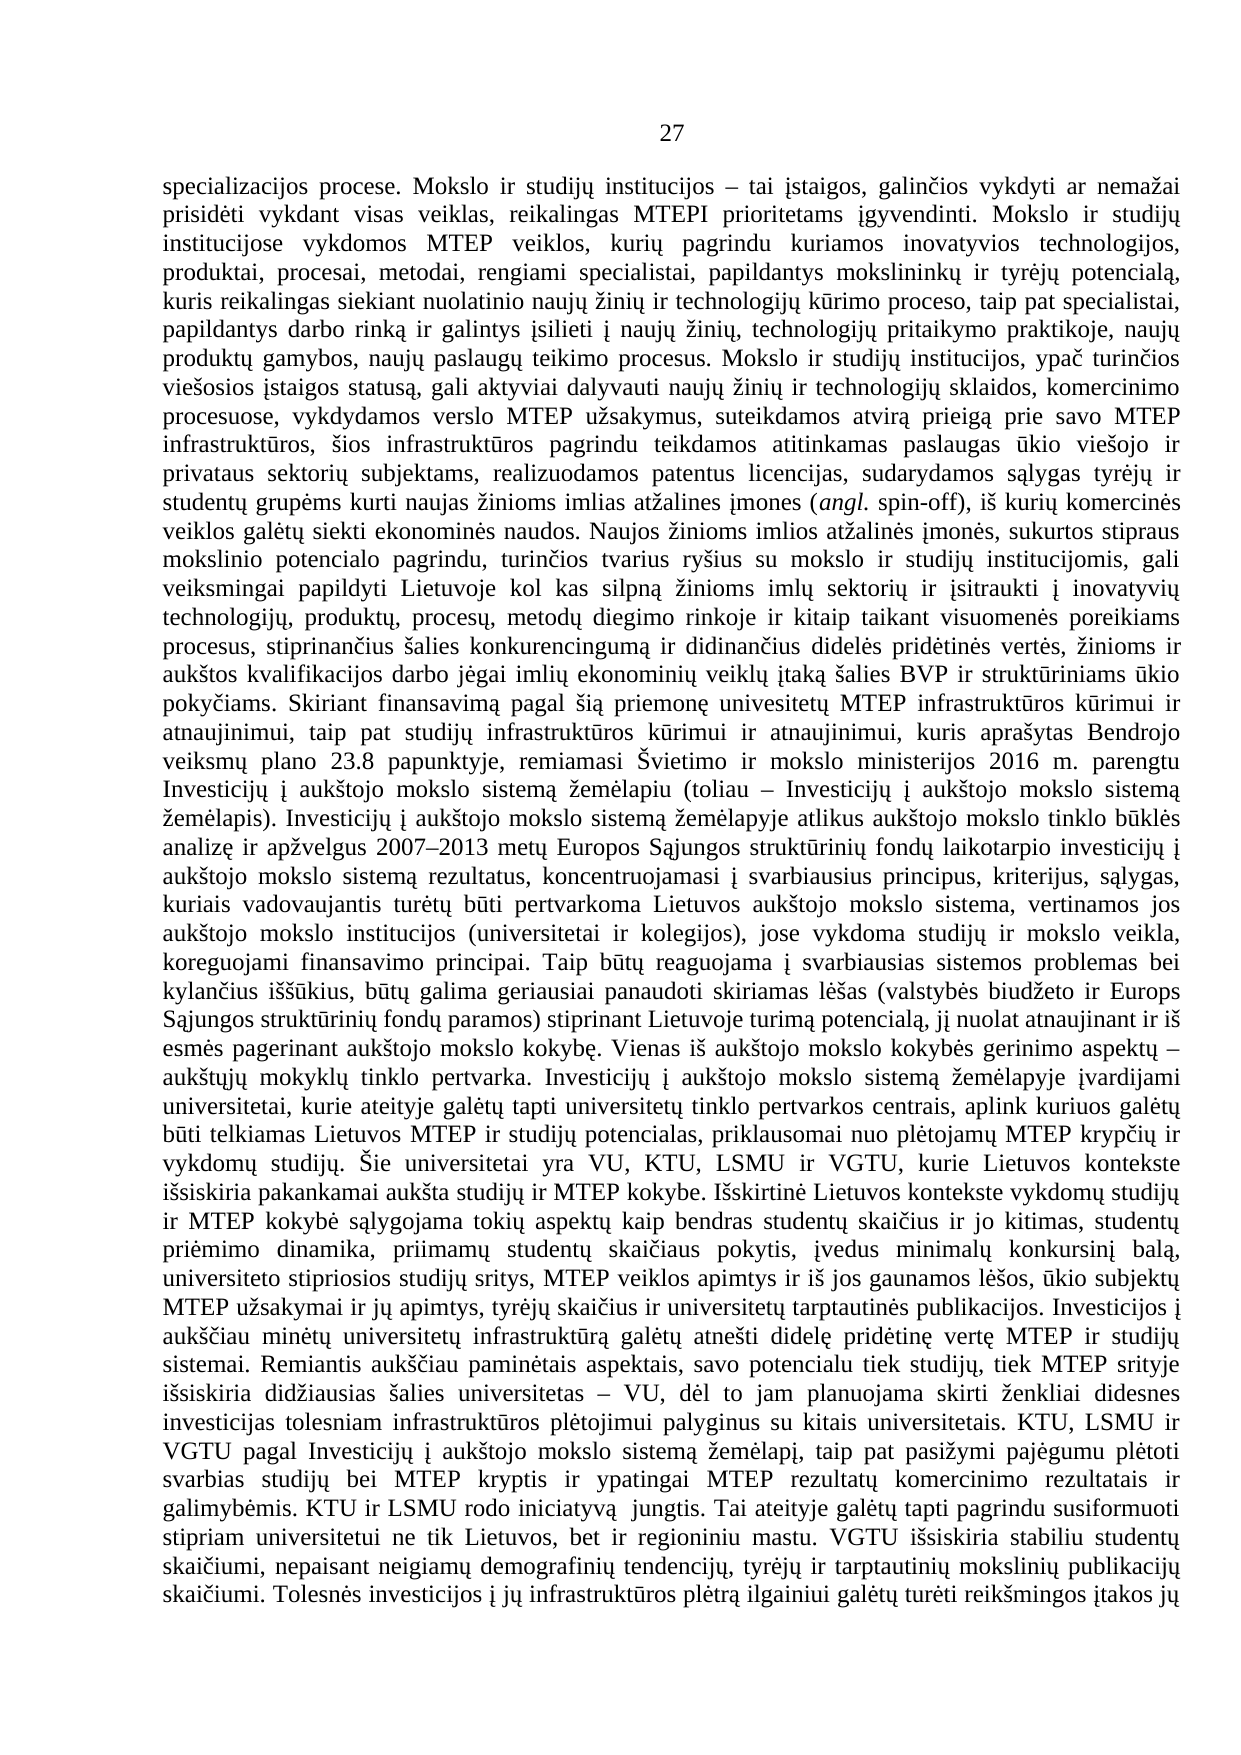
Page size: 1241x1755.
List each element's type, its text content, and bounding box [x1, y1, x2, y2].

text specializacijos procese. Mokslo ir studijų institucijos – tai įstaigos, galinčios vykdyti ar nemažai prisidėti vykdant visas veiklas, reikalingas MTEPI prioritetams įgyvendinti. Mokslo ir studijų institucijose vykdomos MTEP veiklos, kurių pagrindu kuriamos inovatyvios technologijos, produktai, procesai, metodai, rengiami specialistai, papildantys mokslininkų ir tyrėjų potencialą, kuris reikalingas siekiant nuolatinio naujų žinių ir technologijų kūrimo proceso, taip pat specialistai, papildantys darbo rinką ir galintys įsilieti į naujų žinių, technologijų pritaikymo praktikoje, naujų produktų gamybos, naujų paslaugų teikimo procesus. Mokslo ir studijų institucijos, ypač turinčios viešosios įstaigos statusą, gali aktyviai dalyvauti naujų žinių ir technologijų sklaidos, komercinimo procesuose, vykdydamos verslo MTEP užsakymus, suteikdamos atvirą prieigą prie savo MTEP infrastruktūros, šios infrastruktūros pagrindu teikdamos atitinkamas paslaugas ūkio viešojo ir privataus sektorių subjektams, realizuodamos patentus licencijas, sudarydamos sąlygas tyrėjų ir studentų grupėms kurti naujas žinioms imlias atžalines įmones (angl. spin-off), iš kurių komercinės veiklos galėtų siekti ekonominės naudos. Naujos žinioms imlios atžalinės įmonės, sukurtos stipraus mokslinio potencialo pagrindu, turinčios tvarius ryšius su mokslo ir studijų institucijomis, gali veiksmingai papildyti Lietuvoje kol kas silpną žinioms imlų sektorių ir įsitraukti į inovatyvių technologijų, produktų, procesų, metodų diegimo rinkoje ir kitaip taikant visuomenės poreikiams procesus, stiprinančius šalies konkurencingumą ir didinančius didelės pridėtinės vertės, žinioms ir aukštos kvalifikacijos darbo jėgai imlių ekonominių veiklų įtaką šalies BVP ir struktūriniams ūkio pokyčiams. Skiriant finansavimą pagal šią priemonę univesitetų MTEP infrastruktūros kūrimui ir atnaujinimui, taip pat studijų infrastruktūros kūrimui ir atnaujinimui, kuris aprašytas Bendrojo veiksmų plano 23.8 papunktyje, remiamasi Švietimo ir mokslo ministerijos 2016 m. parengtu Investicijų į aukštojo mokslo sistemą žemėlapiu (toliau – Investicijų į aukštojo mokslo sistemą žemėlapis). Investicijų į aukštojo mokslo sistemą žemėlapyje atlikus aukštojo mokslo tinklo būklės analizę ir apžvelgus 2007–2013 metų Europos Sąjungos struktūrinių fondų laikotarpio investicijų į aukštojo mokslo sistemą rezultatus, koncentruojamasi į svarbiausius principus, kriterijus, sąlygas, kuriais vadovaujantis turėtų būti pertvarkoma Lietuvos aukštojo mokslo sistema, vertinamos jos aukštojo mokslo institucijos (universitetai ir kolegijos), jose vykdoma studijų ir mokslo veikla, koreguojami finansavimo principai. Taip būtų reaguojama į svarbiausias sistemos problemas bei kylančius iššūkius, būtų galima geriausiai panaudoti skiriamas lėšas (valstybės biudžeto ir Europs Sąjungos struktūrinių fondų paramos) stiprinant Lietuvoje turimą potencialą, jį nuolat atnaujinant ir iš esmės pagerinant aukštojo mokslo kokybę. Vienas iš aukštojo mokslo kokybės gerinimo aspektų – aukštųjų mokyklų tinklo pertvarka. Investicijų į aukštojo mokslo sistemą žemėlapyje įvardijami universitetai, kurie ateityje galėtų tapti universitetų tinklo pertvarkos centrais, aplink kuriuos galėtų būti telkiamas Lietuvos MTEP ir studijų potencialas, priklausomai nuo plėtojamų MTEP krypčių ir vykdomų studijų. Šie universitetai yra VU, KTU, LSMU ir VGTU, kurie Lietuvos kontekste išsiskiria pakankamai aukšta studijų ir MTEP kokybe. Išskirtinė Lietuvos kontekste vykdomų studijų ir MTEP kokybė sąlygojama tokių aspektų kaip bendras studentų skaičius ir jo kitimas, studentų priėmimo dinamika, priimamų studentų skaičiaus pokytis, įvedus minimalų konkursinį balą, universiteto stipriosios studijų sritys, MTEP veiklos apimtys ir iš jos gaunamos lėšos, ūkio subjektų MTEP užsakymai ir jų apimtys, tyrėjų skaičius ir universitetų tarptautinės publikacijos. Investicijos į aukščiau minėtų universitetų infrastruktūrą galėtų atnešti didelę pridėtinę vertę MTEP ir studijų sistemai. Remiantis aukščiau paminėtais aspektais, savo potencialu tiek studijų, tiek MTEP srityje išsiskiria didžiausias šalies universitetas – VU, dėl to jam planuojama skirti ženkliai didesnes investicijas tolesniam infrastruktūros plėtojimui palyginus su kitais universitetais. KTU, LSMU ir VGTU pagal Investicijų į aukštojo mokslo sistemą žemėlapį, taip pat pasižymi pajėgumu plėtoti svarbias studijų bei MTEP kryptis ir ypatingai MTEP rezultatų komercinimo rezultatais ir galimybėmis. KTU ir LSMU rodo iniciatyvą jungtis. Tai ateityje galėtų tapti pagrindu susiformuoti stipriam universitetui ne tik Lietuvos, bet ir regioniniu mastu. VGTU išsiskiria stabiliu studentų skaičiumi, nepaisant neigiamų demografinių tendencijų, tyrėjų ir tarptautinių mokslinių publikacijų skaičiumi. Tolesnės investicijos į jų infrastruktūros plėtrą ilgainiui galėtų turėti reikšmingos įtakos jų [162, 171, 1181, 1608]
